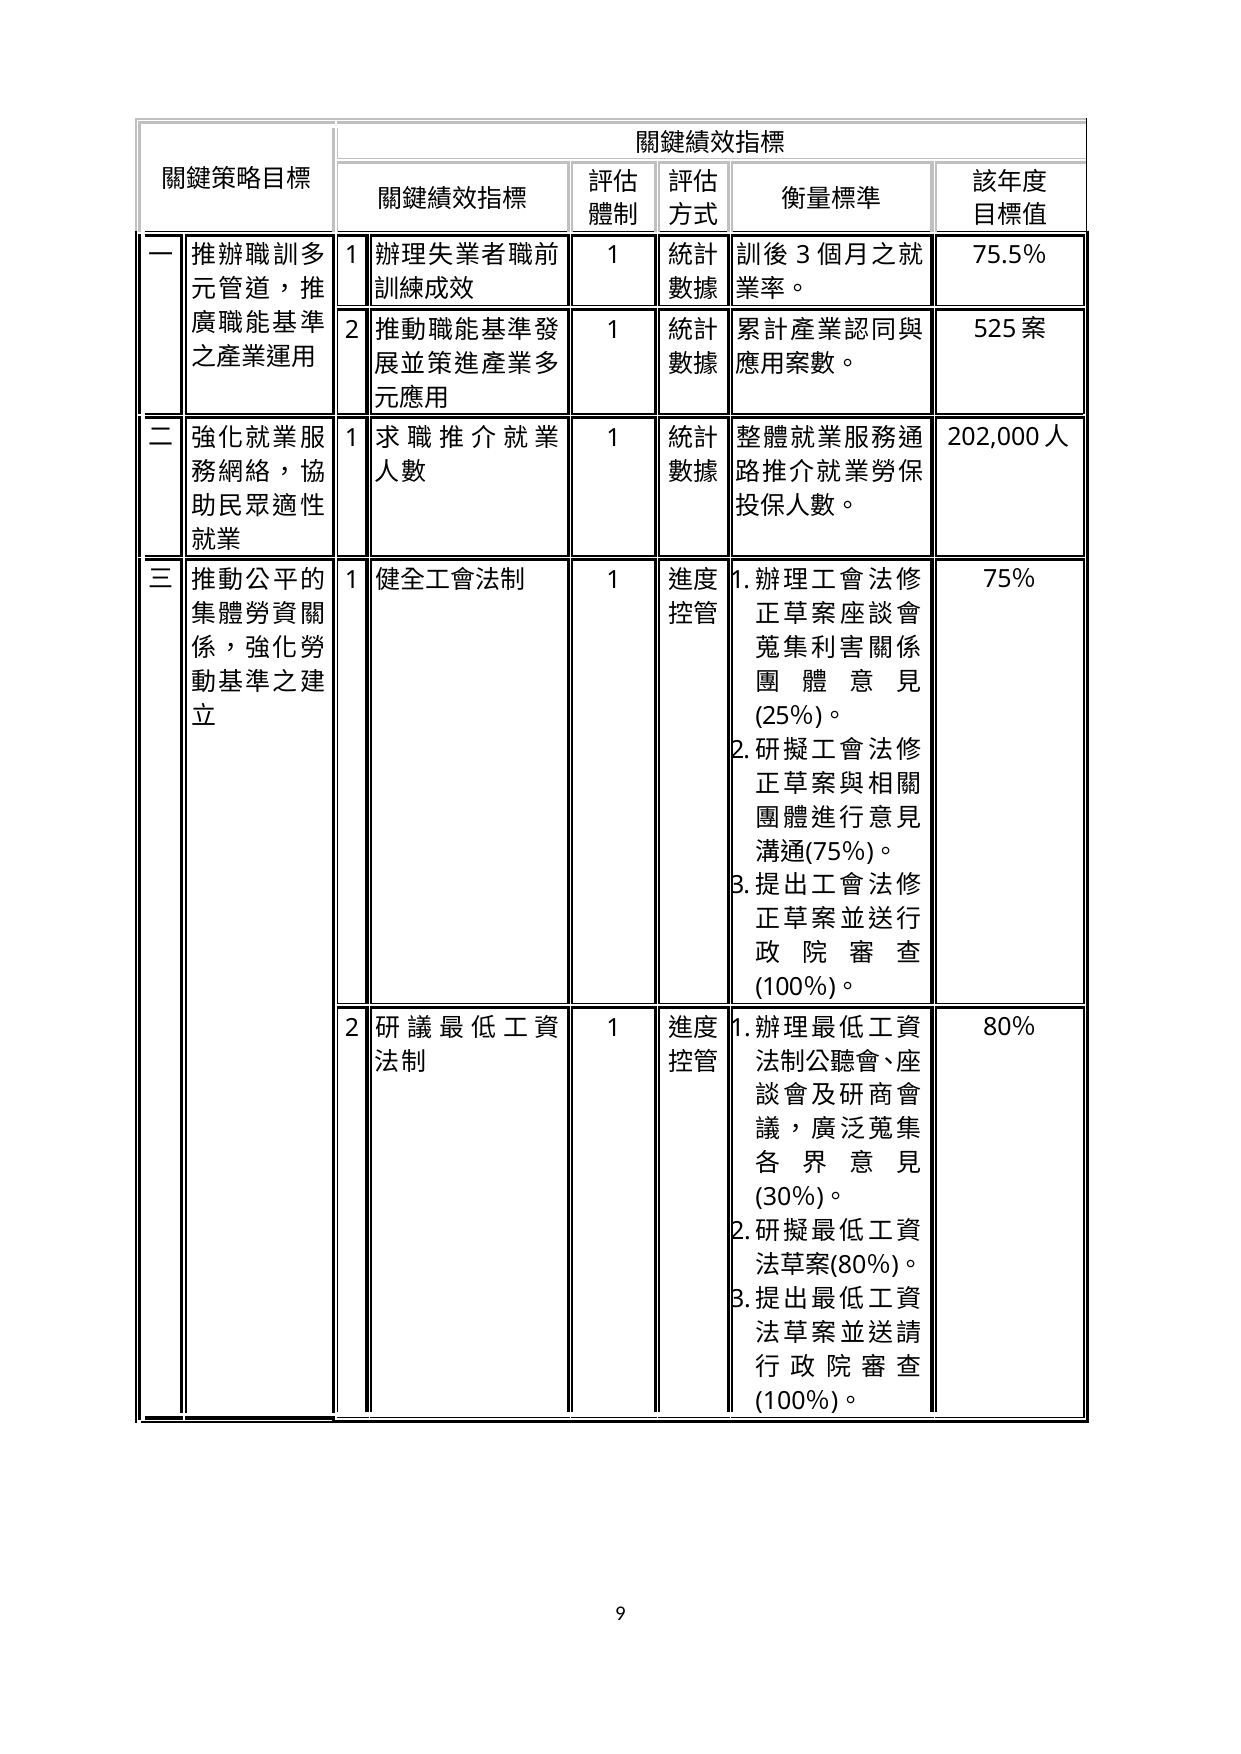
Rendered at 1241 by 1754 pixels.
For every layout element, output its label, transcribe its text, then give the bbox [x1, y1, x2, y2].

table_header 關鍵績效指標 [335, 120, 1086, 158]
table_cell 推辦職訓多元管道，推廣職能基準之產業運用 [187, 237, 332, 413]
table_cell 評估 方式 [660, 164, 727, 231]
table_cell 二 [138, 413, 183, 555]
table_cell 525案 [937, 311, 1083, 413]
table_cell 1 [573, 237, 654, 305]
table_cell 推動職能基準發展並策進產業多元應用 [372, 311, 567, 413]
table_cell 1 [573, 561, 654, 1003]
table_cell 進度控管 [660, 561, 727, 1003]
table_cell 三 [138, 555, 183, 1416]
table_cell 統計數據 [660, 419, 727, 555]
table_cell 進度控管 [657, 1003, 730, 1416]
table_cell 75％ [937, 561, 1083, 1003]
table_cell 2 [338, 311, 365, 413]
table_cell 整體就業服務通路推介就業勞保投保人數。 [733, 419, 930, 555]
table_cell 202,000人 [937, 419, 1083, 555]
table_cell 80％ [934, 1003, 1086, 1416]
table_cell 1 [573, 419, 654, 555]
table_cell 一 [138, 231, 183, 413]
table_cell 關鍵績效指標 [338, 164, 567, 231]
table_cell 該年度 目標值 [937, 164, 1086, 231]
table_cell 2 [335, 1003, 368, 1416]
table_cell 辦理最低工資法制公聽會、座談會及研商會議，廣泛蒐集各界意見(30％)。 研擬最低工資法草案(80％)。 提出最低工資法草案並送請行政院審查(100％)。 [730, 1003, 933, 1416]
table_cell 衡量標準 [733, 164, 930, 231]
table_cell 75.5％ [937, 237, 1083, 305]
table_cell 1 [570, 1003, 657, 1416]
table_cell 1 [338, 419, 365, 555]
table_cell 辦理失業者職前訓練成效 [372, 237, 567, 305]
table_cell 評估 體制 [573, 164, 654, 231]
table_cell 統計數據 [660, 237, 727, 305]
table_cell 強化就業服務網絡，協助民眾適性就業 [187, 419, 332, 555]
table_header 關鍵策略目標 [141, 124, 335, 231]
table_cell 推動公平的集體勞資關係，強化勞動基準之建立 [183, 555, 335, 1416]
table_cell 1 [338, 237, 365, 305]
table_cell 累計產業認同與應用案數。 [733, 311, 930, 413]
table_cell 求職推介就業人數 [372, 419, 567, 555]
table_cell 訓後3個月之就業率。 [733, 237, 930, 305]
table_cell 統計數據 [660, 311, 727, 413]
table_cell 1 [338, 561, 365, 1003]
table_cell 研議最低工資法制 [369, 1003, 570, 1416]
table_cell 辦理工會法修正草案座談會蒐集利害關係團體意見(25％)。 研擬工會法修正草案與相關團體進行意見溝通(75％)。 提出工會法修正草案並送行政院審查(100％)。 [733, 561, 930, 1003]
table_cell 1 [573, 311, 654, 413]
table_cell 健全工會法制 [372, 561, 567, 1003]
